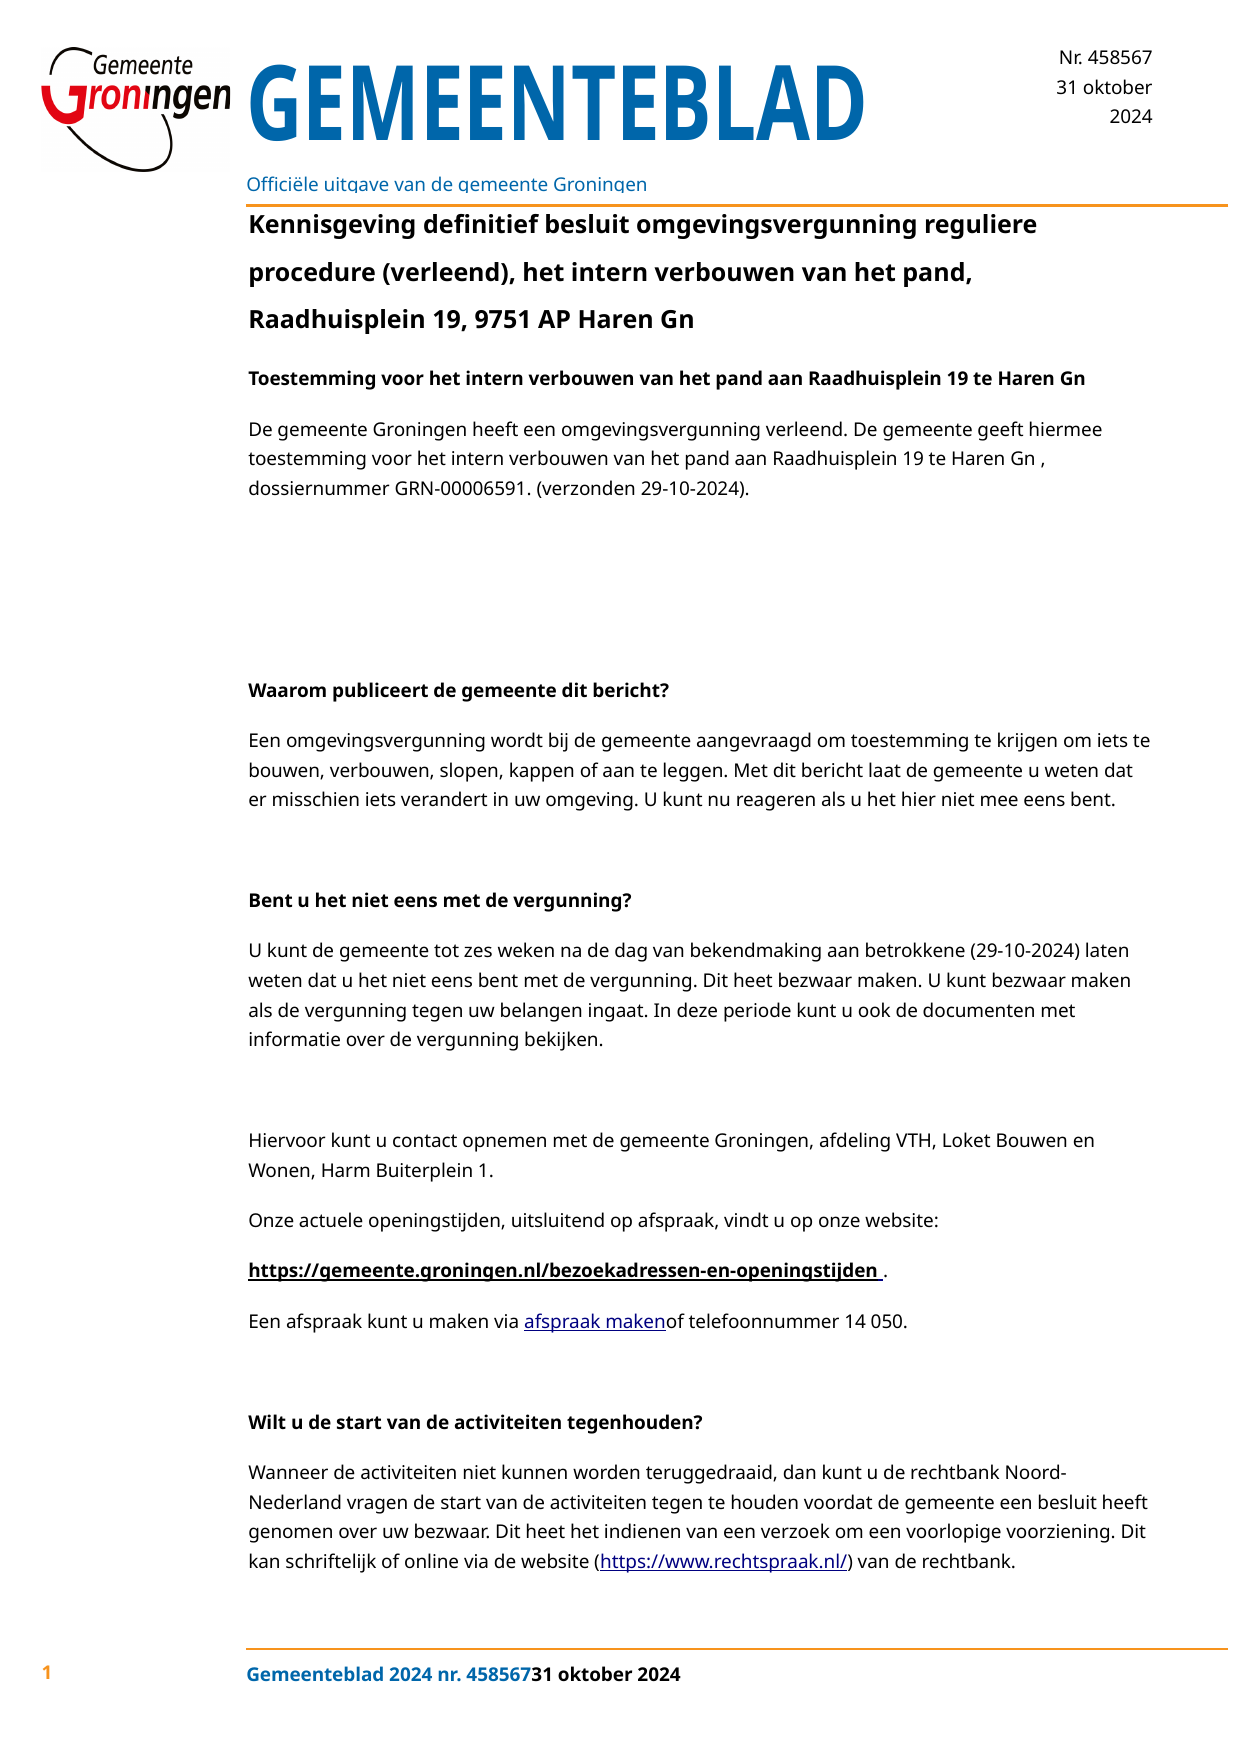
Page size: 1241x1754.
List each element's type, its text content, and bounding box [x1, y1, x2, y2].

text Kennisgeving definitief besluit omgevingsvergunning reguliere procedure (verleend), het intern verbouwen van het pand, Raadhuisplein 19, 9751 AP Haren Gn [248, 207, 1152, 336]
text https://gemeente.groningen.nl/bezoekadressen-en-openingstijden . [248, 1258, 1152, 1283]
text Wanneer de activiteiten niet kunnen worden teruggedraaid, dan kunt u de rechtbank Noord-Nederland vragen de start van de activiteiten tegen te houden voordat de gemeente een besluit heeft genomen over uw bezwaar. Dit heet het indienen van een verzoek om een voorlopige voorziening. Dit kan schriftelijk of online via de website (https://www.rechtspraak.nl/) van de rechtbank. [248, 1459, 1152, 1574]
text Wilt u de start van de activiteiten tegenhouden? [248, 1409, 1152, 1434]
text Een omgevingsvergunning wordt bij de gemeente aangevraagd om toestemming te krijgen om iets te bouwen, verbouwen, slopen, kappen of aan te leggen. Met dit bericht laat de gemeente u weten dat er misschien iets verandert in uw omgeving. U kunt nu reageren als u het hier niet mee eens bent. [248, 727, 1152, 812]
text Een afspraak kunt u maken via afspraak makenof telefoonnummer 14 050. [248, 1308, 1152, 1334]
picture [41, 47, 231, 172]
text Onze actuele openingstijden, uitsluitend op afspraak, vindt u op onze website: [248, 1207, 1152, 1233]
text Waarom publiceert de gemeente dit bericht? [248, 677, 1152, 702]
text U kunt de gemeente tot zes weken na de dag van bekendmaking aan betrokkene (29-10-2024) laten weten dat u het niet eens bent met de vergunning. Dit heet bezwaar maken. U kunt bezwaar maken als de vergunning tegen uw belangen ingaat. In deze periode kunt u ook de documenten met informatie over de vergunning bekijken. [248, 938, 1152, 1052]
text Bent u het niet eens met de vergunning? [248, 887, 1152, 913]
text De gemeente Groningen heeft een omgevingsvergunning verleend. De gemeente geeft hiermee toestemming voor het intern verbouwen van het pand aan Raadhuisplein 19 te Haren Gn , dossiernummer GRN-00006591. (verzonden 29-10-2024). [248, 416, 1152, 501]
text Toestemming voor het intern verbouwen van het pand aan Raadhuisplein 19 te Haren Gn [248, 366, 1152, 391]
text Hiervoor kunt u contact opnemen met de gemeente Groningen, afdeling VTH, Loket Bouwen en Wonen, Harm Buiterplein 1. [248, 1127, 1152, 1182]
